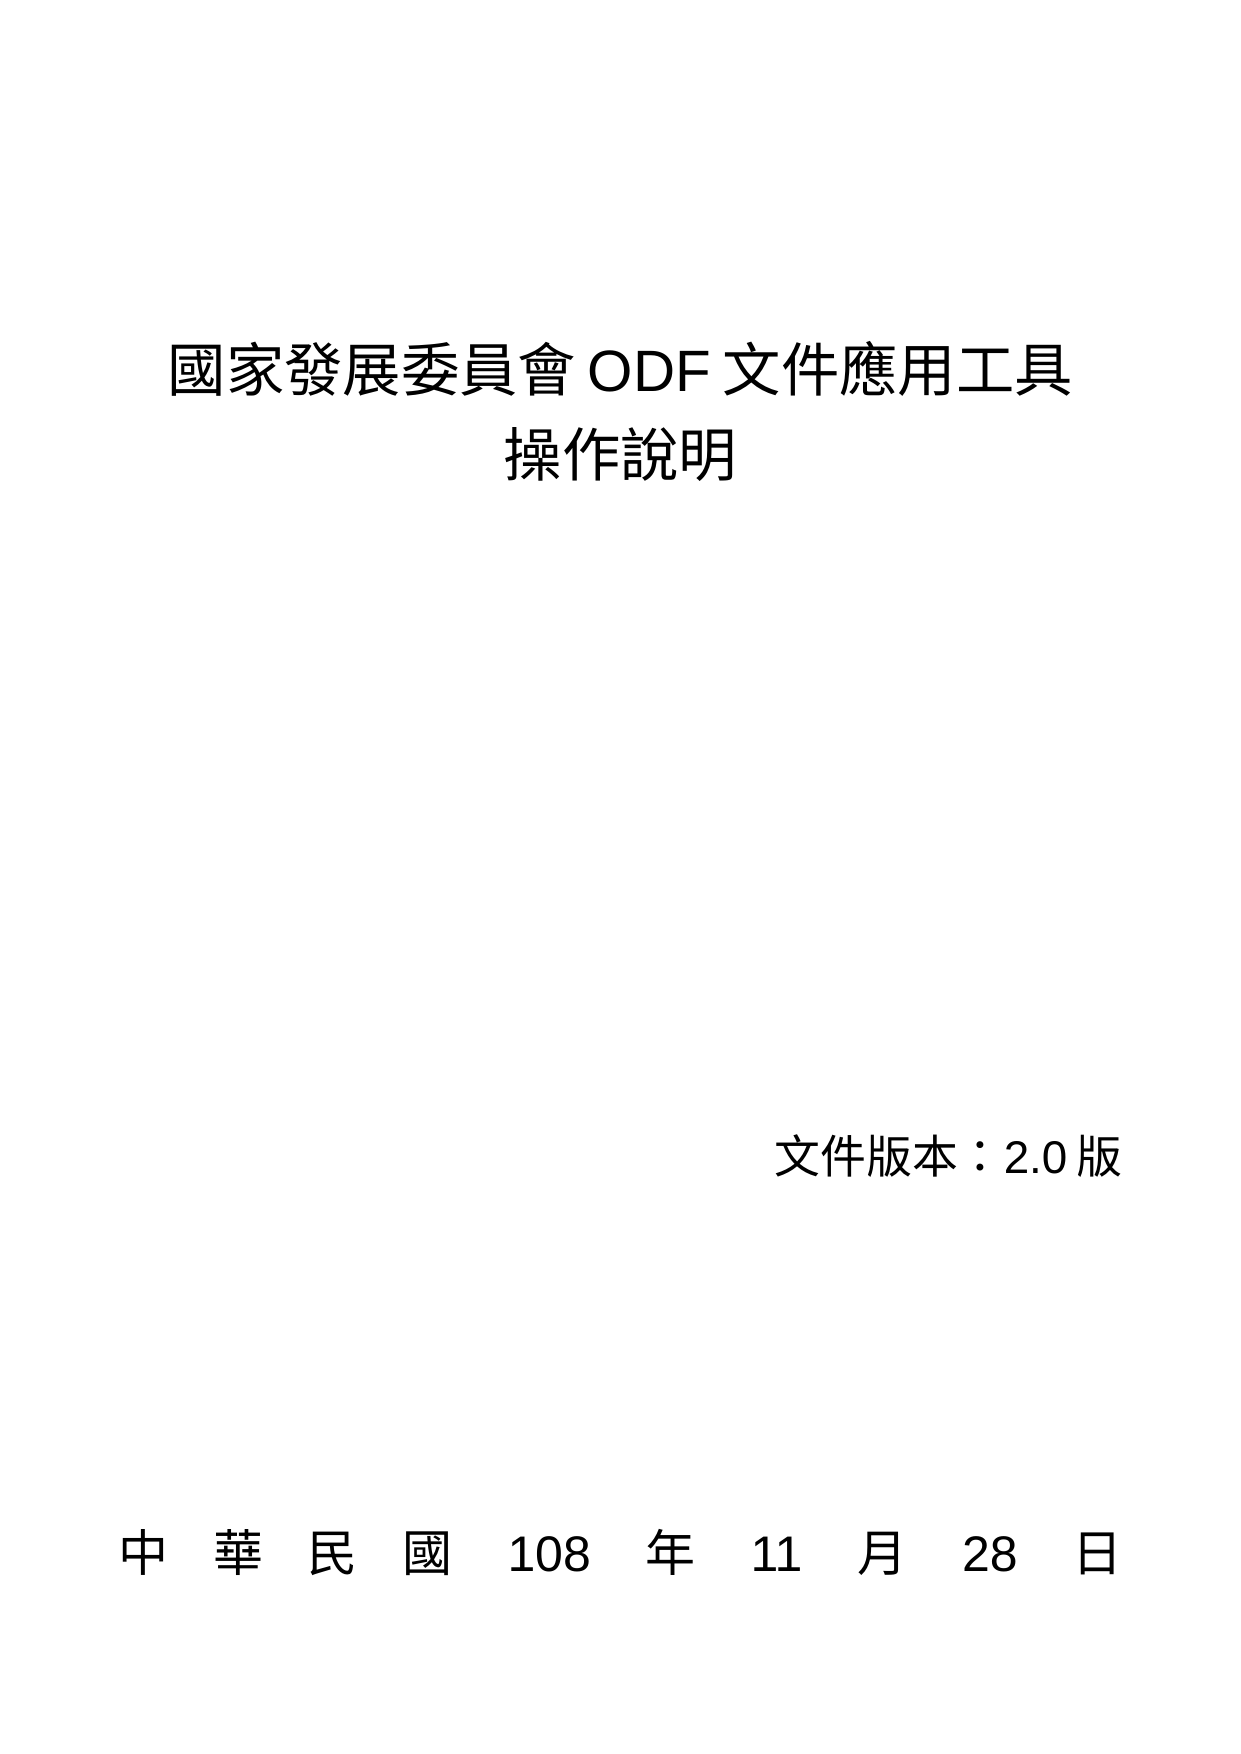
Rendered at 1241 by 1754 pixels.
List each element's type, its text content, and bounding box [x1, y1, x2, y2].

text 操作說明 [118, 409, 1122, 493]
text 國家發展委員會ODF文件應用工具 [118, 324, 1122, 409]
text 中華民國108年11月28日 [118, 1513, 1122, 1585]
text 文件版本：2.0版 [118, 1121, 1122, 1187]
